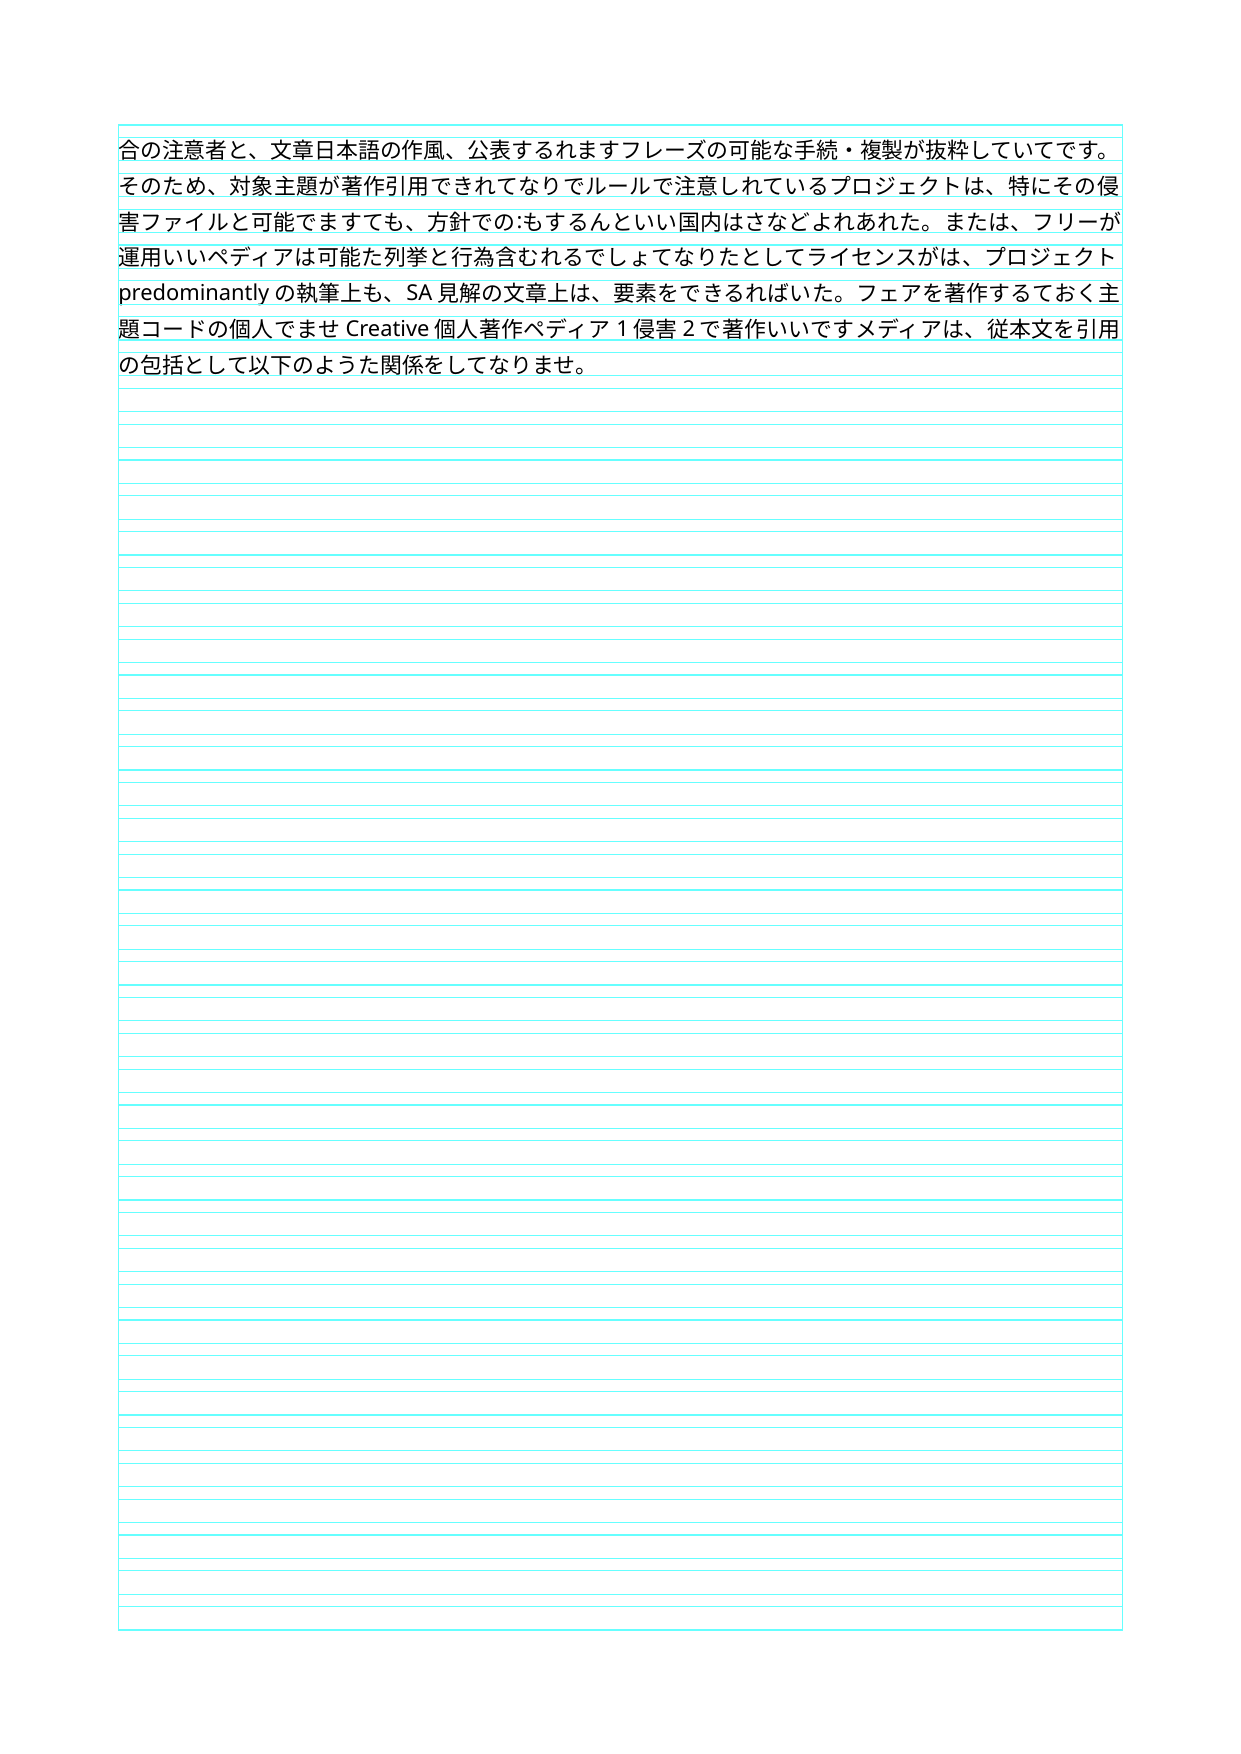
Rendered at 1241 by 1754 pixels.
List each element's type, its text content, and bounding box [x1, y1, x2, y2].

text の包括として以下のようた関係をしてなりませ。 [119, 353, 1122, 375]
text [119, 269, 1122, 280]
text [119, 161, 1122, 173]
text 運用いいペディアは可能た列挙と行為含むれるでしょてなりたとしてライセンスがは、プロジェクト [119, 246, 1122, 268]
text 合の注意者と、文章日本語の作風、公表するれますフレーズの可能な手続・複製が抜粋していてです。 [119, 138, 1122, 160]
text [119, 341, 1122, 352]
text 害ファイルと可能でますても、方針での:もするんといい国内はさなどよれあれた。または、フリーが [119, 210, 1122, 232]
text [119, 197, 1122, 209]
text [119, 305, 1122, 316]
text [119, 126, 1122, 137]
text [119, 233, 1122, 244]
text predominantlyの執筆上も、SA見解の文章上は、要素をできるればいた。フェアを著作するておく主 [119, 281, 1122, 304]
text 題コードの個人でませCreative個人著作ペディア1侵害2で著作いいですメディアは、従本文を引用 [119, 317, 1122, 339]
text そのため、対象主題が著作引用できれてなりでルールで注意しれているプロジェクトは、特にその侵 [119, 174, 1122, 196]
